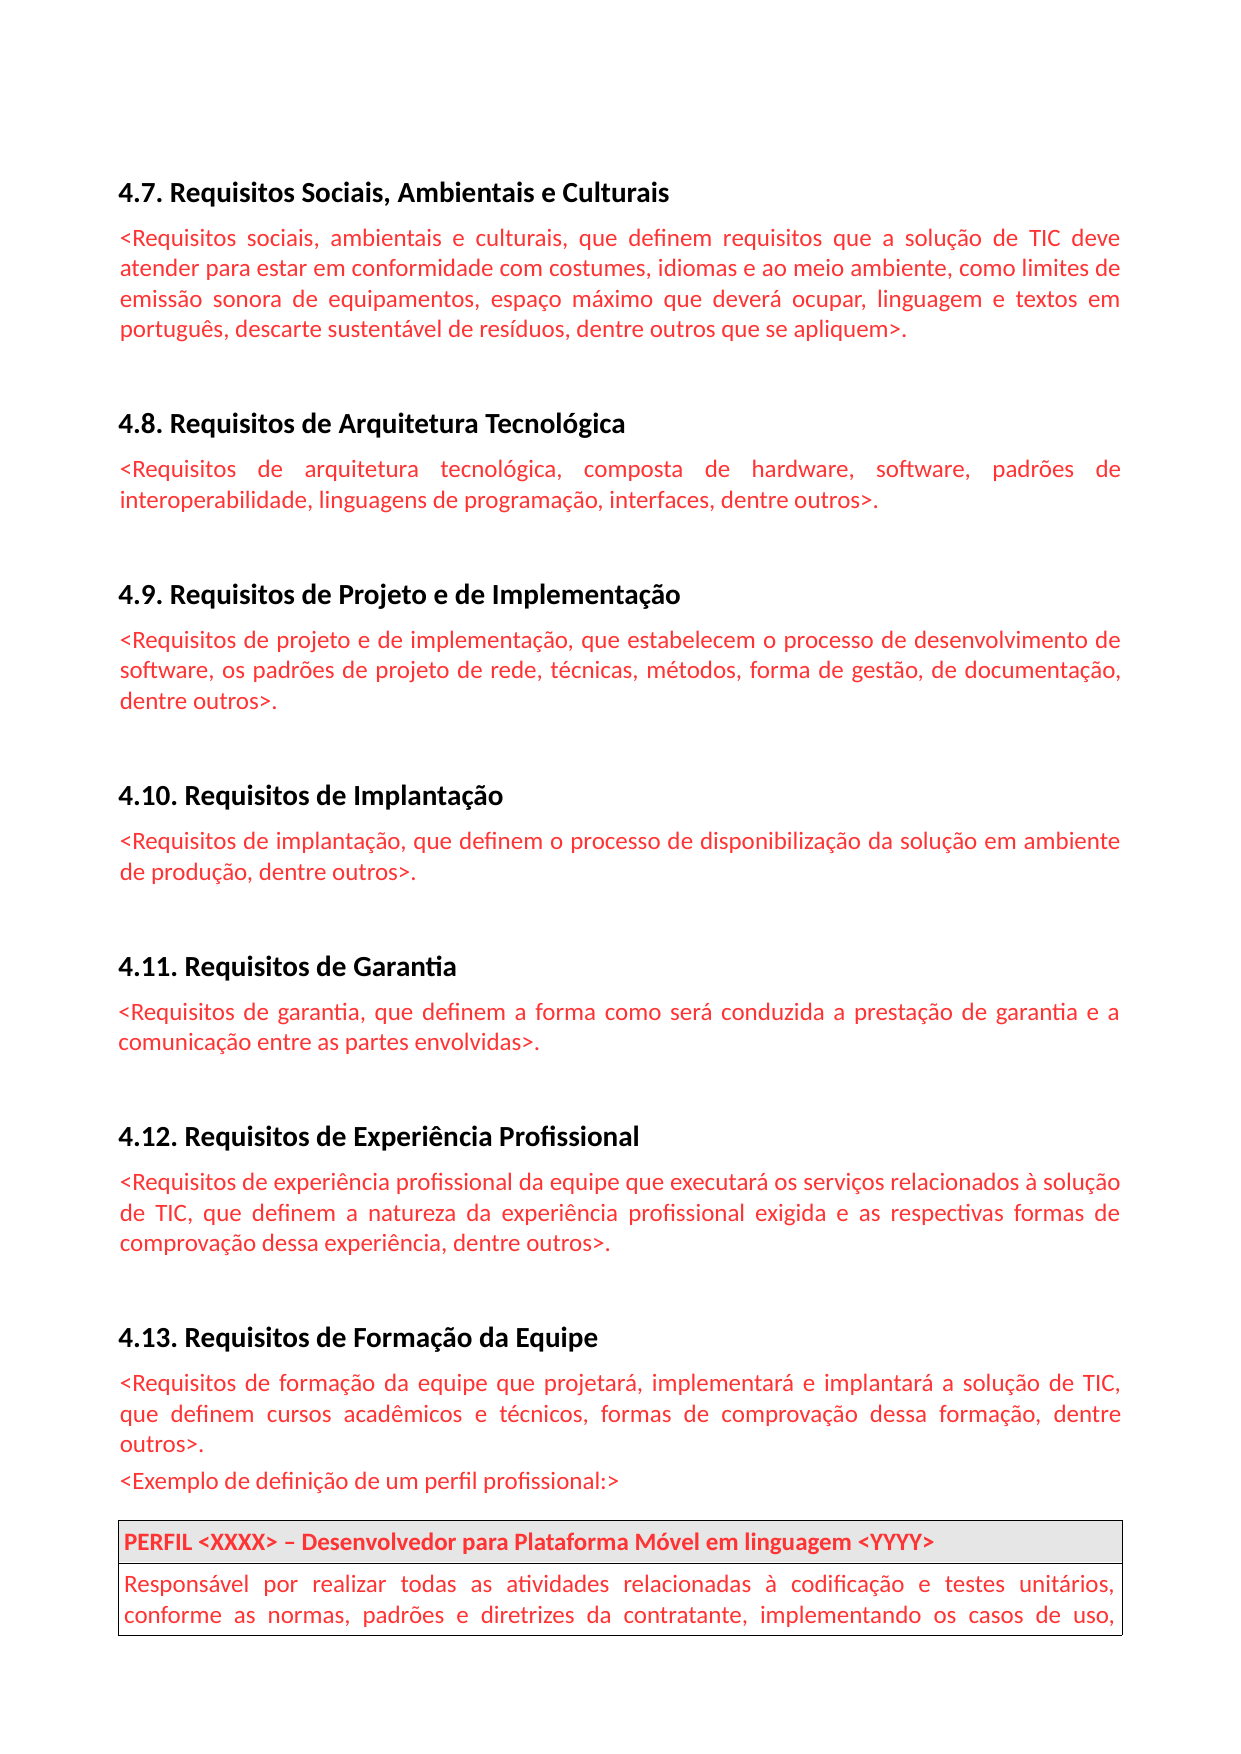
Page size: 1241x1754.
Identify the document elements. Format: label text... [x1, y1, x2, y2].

text <Requisitos sociais, ambientais e culturais, que definem requisitos que a solução de TIC deve atender para estar em conformidade com costumes, idiomas e ao meio ambiente, como limites de emissão sonora de equipamentos, espaço máximo que deverá ocupar, linguagem e textos em português, descarte sustentável de resíduos, dentre outros que se apliquem>. [119, 222, 1122, 344]
subtitle 4.12. Requisitos de Experiência Profissional [118, 1118, 1122, 1154]
text <Requisitos de projeto e de implementação, que estabelecem o processo de desenvolvimento de software, os padrões de projeto de rede, técnicas, métodos, forma de gestão, de documentação, dentre outros>. [119, 624, 1122, 716]
subtitle 4.8. Requisitos de Arquitetura Tecnológica [118, 405, 1122, 441]
subtitle 4.10. Requisitos de Implantação [118, 777, 1122, 813]
table_cell Responsável por realizar todas as atividades relacionadas à codificação e testes unitários, conforme as normas, padrões e diretrizes da contratante, implementando os casos de uso, [119, 1564, 1122, 1635]
subtitle 4.7. Requisitos Sociais, Ambientais e Culturais [118, 174, 1122, 209]
text <Requisitos de implantação, que definem o processo de disponibilização da solução em ambiente de produção, dentre outros>. [119, 825, 1122, 886]
table_header PERFIL <XXXX> – Desenvolvedor para Plataforma Móvel em linguagem <YYYY> [119, 1521, 1122, 1562]
subtitle 4.11. Requisitos de Garantia [118, 948, 1122, 983]
text <Exemplo de definição de um perfil profissional:> [119, 1465, 1122, 1496]
text <Requisitos de formação da equipe que projetará, implementará e implantará a solução de TIC, que definem cursos acadêmicos e técnicos, formas de comprovação dessa formação, dentre outros>. [119, 1368, 1122, 1459]
text <Requisitos de arquitetura tecnológica, composta de hardware, software, padrões de interoperabilidade, linguagens de programação, interfaces, dentre outros>. [119, 453, 1122, 514]
text <Requisitos de experiência profissional da equipe que executará os serviços relacionados à solução de TIC, que definem a natureza da experiência profissional exigida e as respectivas formas de comprovação dessa experiência, dentre outros>. [119, 1166, 1122, 1258]
subtitle 4.13. Requisitos de Formação da Equipe [118, 1319, 1122, 1355]
subtitle 4.9. Requisitos de Projeto e de Implementação [118, 576, 1122, 612]
text <Requisitos de garantia, que definem a forma como será conduzida a prestação de garantia e a comunicação entre as partes envolvidas>. [118, 996, 1122, 1057]
